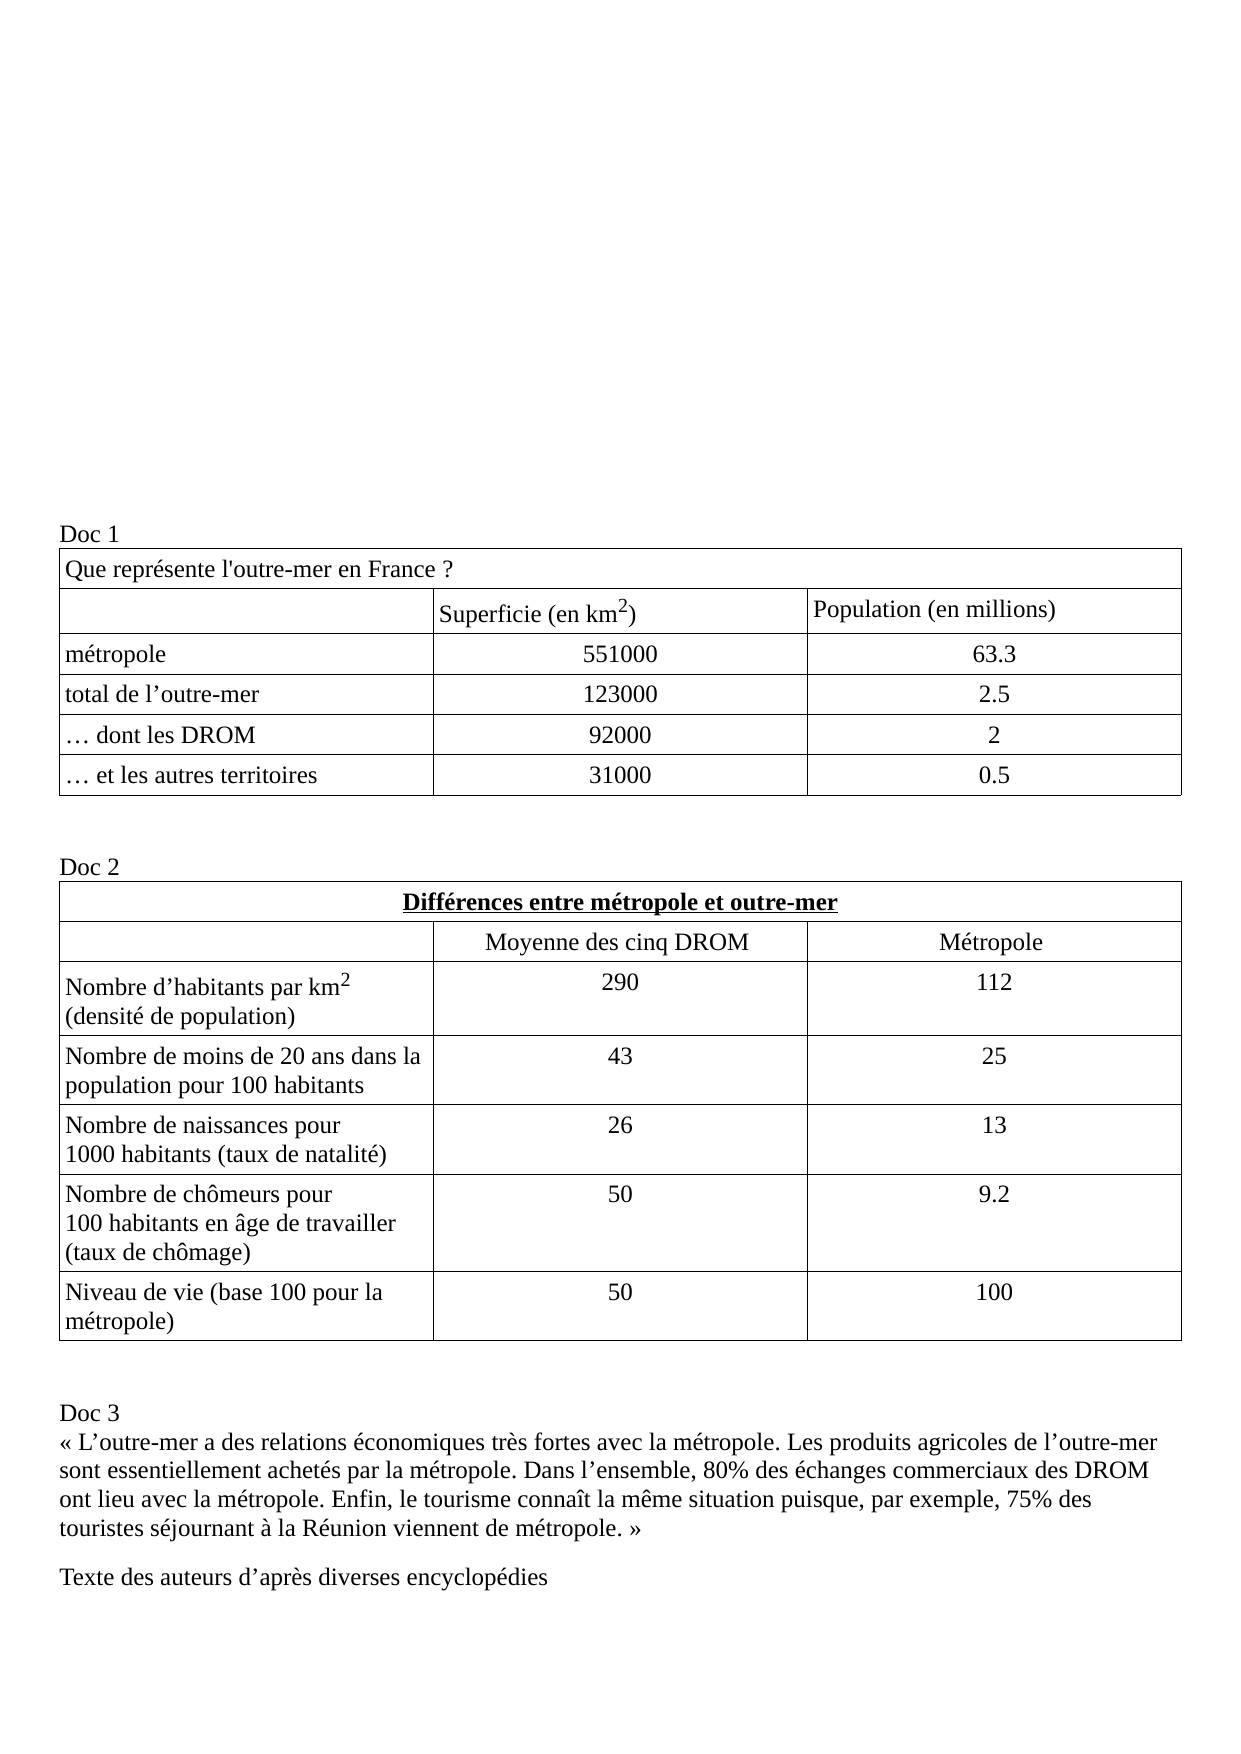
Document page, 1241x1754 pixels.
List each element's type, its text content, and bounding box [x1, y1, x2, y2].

table_cell 13 [808, 1105, 1181, 1173]
table_cell Population (en millions) [808, 589, 1181, 633]
table_cell 2.5 [808, 675, 1181, 714]
text Texte des auteurs d’après diverses encyclopédies [59, 1554, 1181, 1592]
table_cell 50 [434, 1272, 807, 1340]
table_cell Nombre de naissances pour 1000 habitants (taux de natalité) [60, 1105, 433, 1173]
table_cell … et les autres territoires [60, 755, 433, 794]
table_cell 123000 [434, 675, 807, 714]
table_cell Nombre d’habitants par km2 (densité de population) [60, 962, 433, 1035]
table_header Différences entre métropole et outre-mer [60, 882, 1181, 921]
table_cell 9.2 [808, 1175, 1181, 1271]
table_cell Métropole [808, 922, 1181, 961]
table_cell 290 [434, 962, 807, 1035]
table_cell [60, 922, 433, 961]
table_cell Nombre de moins de 20 ans dans la population pour 100 habitants [60, 1036, 433, 1104]
table_cell 0.5 [808, 755, 1181, 794]
table_cell 112 [808, 962, 1181, 1035]
table_cell … dont les DROM [60, 715, 433, 754]
table_cell Niveau de vie (base 100 pour la métropole) [60, 1272, 433, 1340]
table_cell 43 [434, 1036, 807, 1104]
table_header Que représente l'outre-mer en France ? [60, 549, 1181, 588]
table_cell 25 [808, 1036, 1181, 1104]
table_cell total de l’outre-mer [60, 675, 433, 714]
table_cell 2 [808, 715, 1181, 754]
table_cell 50 [434, 1175, 807, 1271]
table_cell Nombre de chômeurs pour 100 habitants en âge de travailler (taux de chômage) [60, 1175, 433, 1271]
text Doc 1 [59, 519, 1181, 548]
text Doc 3 [59, 1398, 1181, 1427]
table_cell 63.3 [808, 634, 1181, 673]
table_cell 31000 [434, 755, 807, 794]
table_cell 92000 [434, 715, 807, 754]
text « L’outre-mer a des relations économiques très fortes avec la métropole. Les produits agricoles de l’outre-mer sont essentiellement achetés par la métropole. Dans l’ensemble, 80% des échanges commerciaux des DROM ont lieu avec la métropole. Enfin, le tourisme connaît la même situation puisque, par exemple, 75% des touristes séjournant à la Réunion viennent de métropole. » [59, 1427, 1181, 1542]
table_cell 551000 [434, 634, 807, 673]
text Doc 2 [59, 852, 1181, 881]
table_cell métropole [60, 634, 433, 673]
table_cell Moyenne des cinq DROM [434, 922, 807, 961]
table_cell 100 [808, 1272, 1181, 1340]
table_cell Superficie (en km2) [434, 589, 807, 633]
table_cell 26 [434, 1105, 807, 1173]
table_cell [60, 589, 433, 633]
